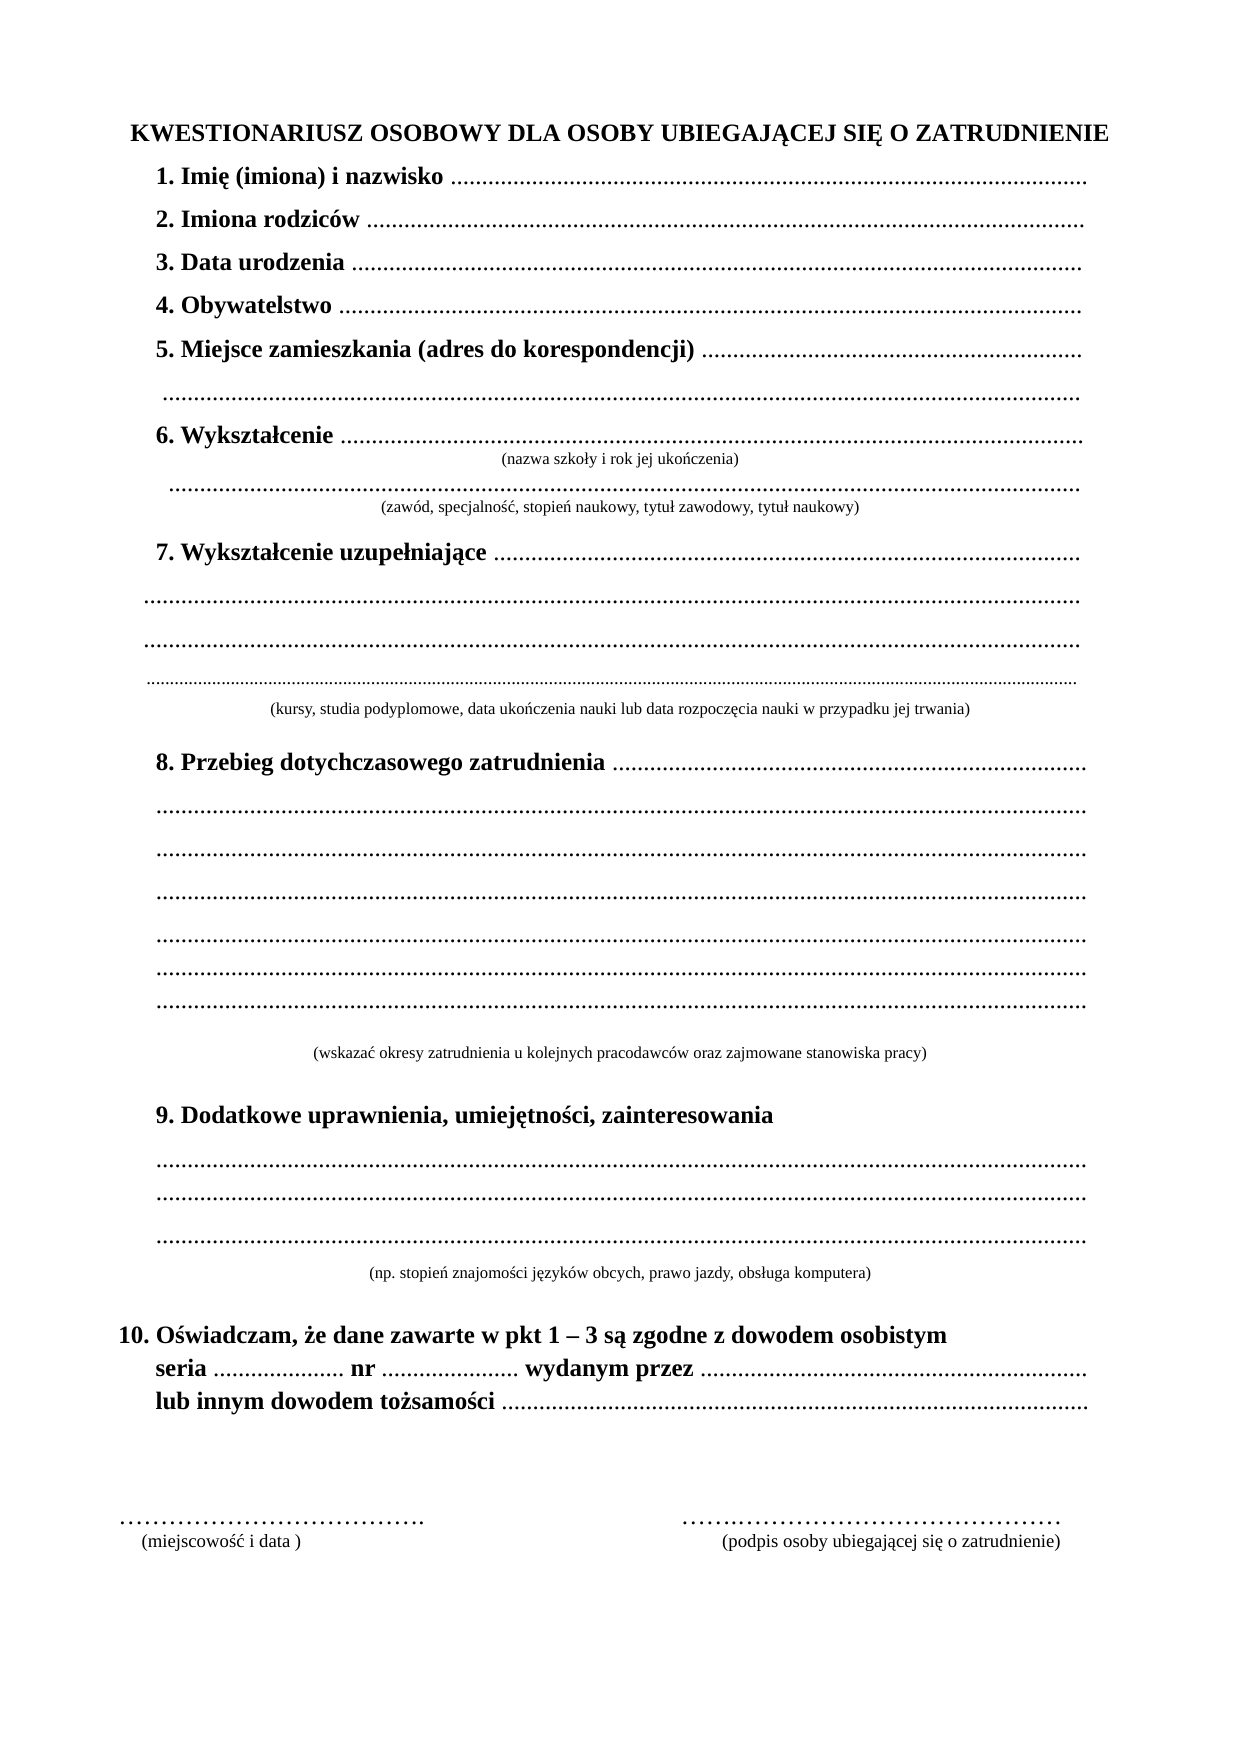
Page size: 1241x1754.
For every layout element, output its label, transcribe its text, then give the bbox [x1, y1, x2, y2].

text ...................................................................................................................................................... [118, 581, 1122, 609]
text ..................................................................................................................................................... [118, 986, 1122, 1014]
text ………………………………. …….………………………………… [118, 1501, 1122, 1530]
text (kursy, studia podyplomowe, data ukończenia nauki lub data rozpoczęcia nauki w przypadku jej trwania) [118, 699, 1122, 718]
text ..................................................................................................................................................... [118, 952, 1122, 981]
text KWESTIONARIUSZ OSOBOWY DLA OSOBY UBIEGAJĄCEJ SIĘ O ZATRUDNIENIE [118, 118, 1122, 147]
text (np. stopień znajomości języków obcych, prawo jazdy, obsługa komputera) [118, 1263, 1122, 1282]
text 5. Miejsce zamieszkania (adres do korespondencji) ............................................................. [156, 334, 1122, 362]
text .................................................................................................................................................. [118, 468, 1122, 497]
text ...................................................................................................................................................... [118, 624, 1122, 652]
text seria ..................... nr ...................... wydanym przez .............................................................. [118, 1353, 1122, 1382]
text ..................................................................................................................................................... [118, 876, 1122, 905]
text 4. Obywatelstwo ....................................................................................................................... [156, 291, 1122, 319]
text 8. Przebieg dotychczasowego zatrudnienia ............................................................................ [156, 747, 1122, 776]
text (wskazać okresy zatrudnienia u kolejnych pracodawców oraz zajmowane stanowiska pracy) [118, 1043, 1122, 1062]
text ..................................................................................................................................................... [118, 833, 1122, 862]
text (zawód, specjalność, stopień naukowy, tytuł zawodowy, tytuł naukowy) [118, 497, 1122, 516]
text (nazwa szkoły i rok jej ukończenia) [118, 449, 1122, 468]
text 3. Data urodzenia ..................................................................................................................... [156, 247, 1122, 276]
text ....................................................................................................................................................................................................... [118, 667, 1122, 688]
text 7. Wykształcenie uzupełniające .............................................................................................. [156, 537, 1122, 566]
text 1. Imię (imiona) i nazwisko ...................................................................................................... [156, 161, 1122, 190]
text lub innym dowodem tożsamości .............................................................................................. [118, 1386, 1122, 1415]
text ..................................................................................................................................................... [118, 790, 1122, 819]
text ..................................................................................................................................................... [118, 1177, 1122, 1205]
text ................................................................................................................................................... [118, 377, 1122, 406]
text ..................................................................................................................................................... [118, 1144, 1122, 1172]
text 2. Imiona rodziców ................................................................................................................... [156, 204, 1122, 233]
text 6. Wykształcenie ....................................................................................................................... [156, 420, 1122, 449]
text (miejscowość i data ) (podpis osoby ubiegającej się o zatrudnienie) [118, 1530, 1122, 1552]
text 10. Oświadczam, że dane zawarte w pkt 1 – 3 są zgodne z dowodem osobistym [118, 1320, 1122, 1349]
text ..................................................................................................................................................... [118, 1220, 1122, 1248]
text ..................................................................................................................................................... [118, 919, 1122, 948]
text 9. Dodatkowe uprawnienia, umiejętności, zainteresowania [156, 1101, 1122, 1129]
